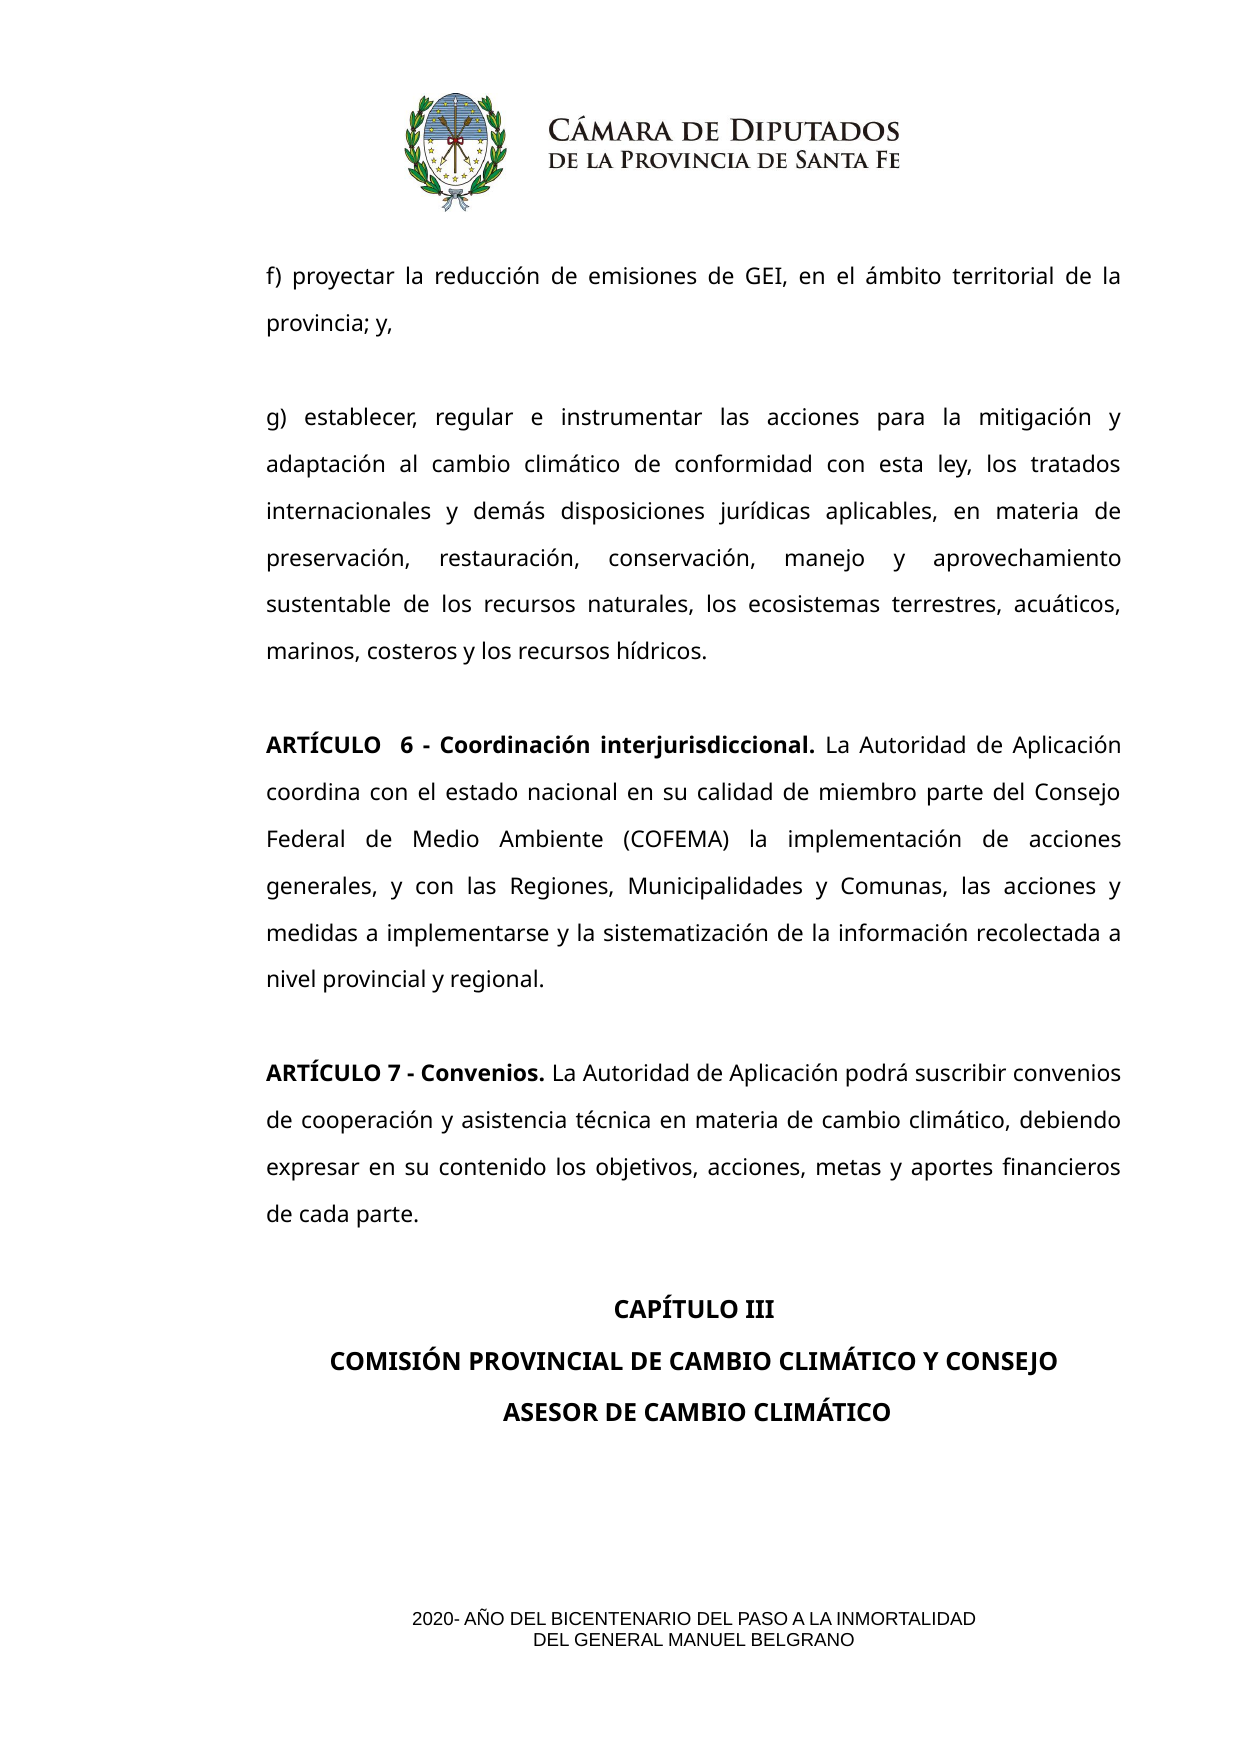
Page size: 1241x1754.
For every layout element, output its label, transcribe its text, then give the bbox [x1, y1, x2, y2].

text Asesor DE CAMBIO CLIMÁTICO [266, 1395, 1122, 1429]
text Comisión PROVINCIAL DE CAMBIO CLIMÁTICO y Consejo [266, 1343, 1122, 1377]
text g) establecer, regular e instrumentar las acciones para la mitigación y adaptación al cambio climático de conformidad con esta ley, los tratados internacionales y demás disposiciones jurídicas aplicables, en materia de preservación, restauración, conservación, manejo y aprovechamiento sustentable de los recursos naturales, los ecosistemas terrestres, acuáticos, marinos, costeros y los recursos hídricos. [266, 401, 1122, 666]
text ARTÍCULO 7 - Convenios. La Autoridad de Aplicación podrá suscribir convenios de cooperación y asistencia técnica en materia de cambio climático, debiendo expresar en su contenido los objetivos, acciones, metas y aportes financieros de cada parte. [266, 1057, 1122, 1229]
text Capítulo III [266, 1291, 1122, 1326]
picture [404, 93, 900, 216]
text ARTÍCULO 6 - Coordinación interjurisdiccional. La Autoridad de Aplicación coordina con el estado nacional en su calidad de miembro parte del Consejo Federal de Medio Ambiente (COFEMA) la implementación de acciones generales, y con las Regiones, Municipalidades y Comunas, las acciones y medidas a implementarse y la sistematización de la información recolectada a nivel provincial y regional. [266, 729, 1122, 994]
text f) proyectar la reducción de emisiones de GEI, en el ámbito territorial de la provincia; y, [266, 260, 1122, 338]
